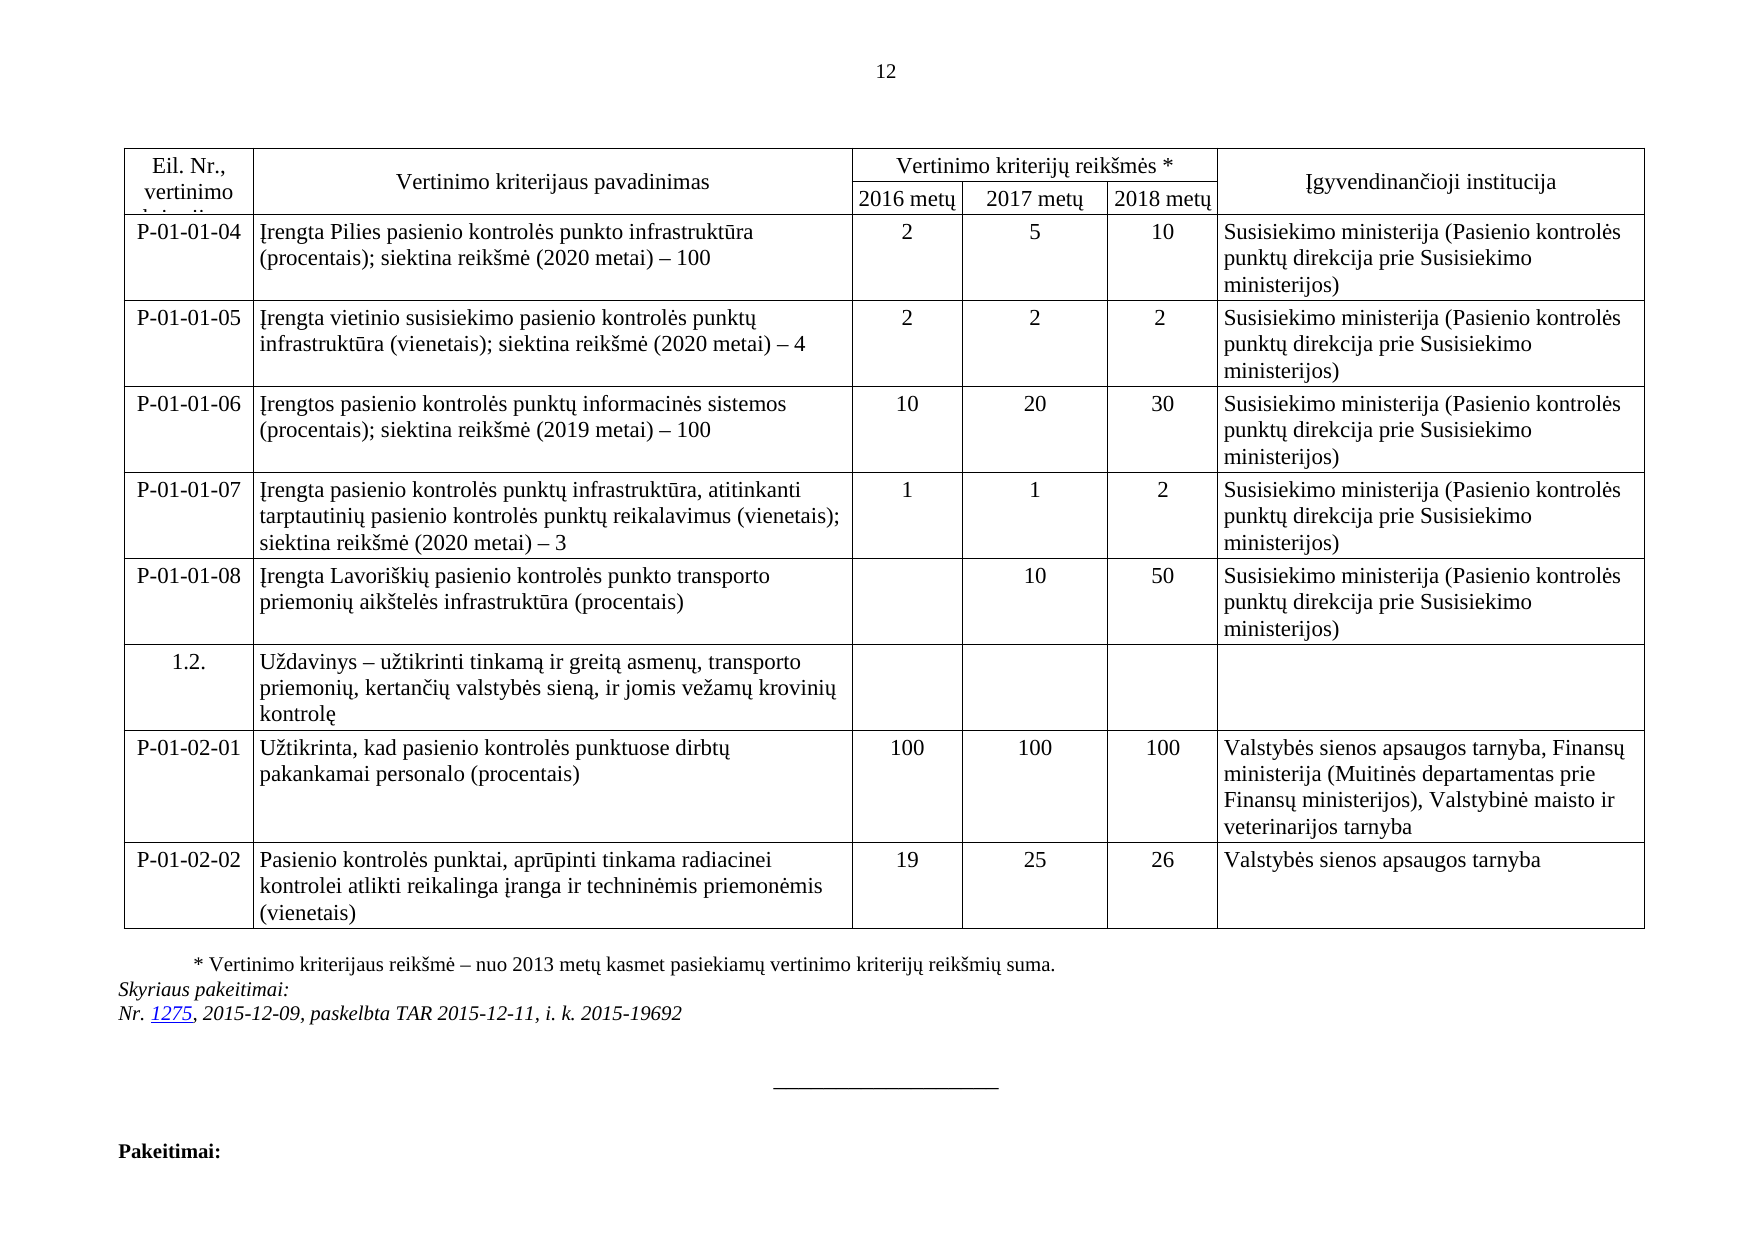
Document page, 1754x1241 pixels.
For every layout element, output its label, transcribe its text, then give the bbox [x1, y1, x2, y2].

table_cell Susisiekimo ministerija (Pasienio kontrolės punktų direkcija prie Susisiekimo ministerijos) [1218, 215, 1644, 300]
table_cell 100 [963, 731, 1107, 842]
table_cell 10 [853, 387, 962, 472]
table_cell P-01-01-04 [125, 215, 253, 300]
table_cell Valstybės sienos apsaugos tarnyba [1218, 843, 1644, 928]
table_cell Įrengta pasienio kontrolės punktų infrastruktūra, atitinkanti tarptautinių pasienio kontrolės punktų reikalavimus (vienetais); siektina reikšmė (2020 metai) – 3 [254, 473, 852, 558]
table_cell Uždavinys – užtikrinti tinkamą ir greitą asmenų, transporto priemonių, kertančių valstybės sieną, ir jomis vežamų krovinių kontrolę [254, 645, 852, 730]
table_cell [853, 559, 962, 644]
table_cell P-01-01-07 [125, 473, 253, 558]
table_cell 100 [1108, 731, 1217, 842]
table_cell [963, 645, 1107, 730]
table_cell P-01-01-05 [125, 301, 253, 386]
text * Vertinimo kriterijaus reikšmė – nuo 2013 metų kasmet pasiekiamų vertinimo kriterijų reikšmių suma. [118, 948, 1653, 977]
table_cell 2 [1108, 473, 1217, 558]
table_cell P-01-02-01 [125, 731, 253, 842]
table_cell [1108, 645, 1217, 730]
table_cell 2 [1108, 301, 1217, 386]
table_cell 50 [1108, 559, 1217, 644]
table_cell [853, 645, 962, 730]
table_cell Susisiekimo ministerija (Pasienio kontrolės punktų direkcija prie Susisiekimo ministerijos) [1218, 473, 1644, 558]
table_header Vertinimo kriterijaus pavadinimas [254, 149, 852, 214]
table_cell 2016 metų [853, 182, 962, 214]
table_cell 25 [963, 843, 1107, 928]
text Skyriaus pakeitimai: [118, 977, 1653, 1001]
table_cell Pasienio kontrolės punktai, aprūpinti tinkama radiacinei kontrolei atlikti reikalinga įranga ir techninėmis priemonėmis (vienetais) [254, 843, 852, 928]
table_cell 1 [963, 473, 1107, 558]
table_cell P-01-02-02 [125, 843, 253, 928]
table_cell P-01-01-08 [125, 559, 253, 644]
table_cell Susisiekimo ministerija (Pasienio kontrolės punktų direkcija prie Susisiekimo ministerijos) [1218, 387, 1644, 472]
text Nr. 1275, 2015-12-09, paskelbta TAR 2015-12-11, i. k. 2015-19692 [118, 1001, 1653, 1025]
table_cell 20 [963, 387, 1107, 472]
table_cell Įrengtos pasienio kontrolės punktų informacinės sistemos (procentais); siektina reikšmė (2019 metai) – 100 [254, 387, 852, 472]
table_cell Susisiekimo ministerija (Pasienio kontrolės punktų direkcija prie Susisiekimo ministerijos) [1218, 301, 1644, 386]
table_cell Užtikrinta, kad pasienio kontrolės punktuose dirbtų pakankamai personalo (procentais) [254, 731, 852, 842]
table_cell 10 [1108, 215, 1217, 300]
table_header Įgyvendinančioji institucija [1218, 149, 1644, 214]
table_cell 2 [853, 301, 962, 386]
table_cell Valstybės sienos apsaugos tarnyba, Finansų ministerija (Muitinės departamentas prie Finansų ministerijos), Valstybinė maisto ir veterinarijos tarnyba [1218, 731, 1644, 842]
table_cell 1 [853, 473, 962, 558]
text Pakeitimai: [118, 1139, 1653, 1163]
table_cell 5 [963, 215, 1107, 300]
table_cell 10 [963, 559, 1107, 644]
table_cell Susisiekimo ministerija (Pasienio kontrolės punktų direkcija prie Susisiekimo ministerijos) [1218, 559, 1644, 644]
table_header Eil. Nr., vertinimo kriterijaus kodas [125, 149, 253, 214]
table_header Vertinimo kriterijų reikšmės * [853, 149, 1217, 181]
table_cell 2 [963, 301, 1107, 386]
table_cell 1.2. [125, 645, 253, 730]
table_cell Įrengta vietinio susisiekimo pasienio kontrolės punktų infrastruktūra (vienetais); siektina reikšmė (2020 metai) – 4 [254, 301, 852, 386]
text __________________ [118, 1054, 1653, 1091]
table_cell 100 [853, 731, 962, 842]
table_cell 2017 metų [963, 182, 1107, 214]
table_cell 26 [1108, 843, 1217, 928]
table_cell [1218, 645, 1644, 730]
table_cell 2018 metų [1108, 182, 1217, 214]
table_cell 2 [853, 215, 962, 300]
table_cell Įrengta Pilies pasienio kontrolės punkto infrastruktūra (procentais); siektina reikšmė (2020 metai) – 100 [254, 215, 852, 300]
table_cell P-01-01-06 [125, 387, 253, 472]
table_cell 19 [853, 843, 962, 928]
table_cell 30 [1108, 387, 1217, 472]
table_cell Įrengta Lavoriškių pasienio kontrolės punkto transporto priemonių aikštelės infrastruktūra (procentais) [254, 559, 852, 644]
